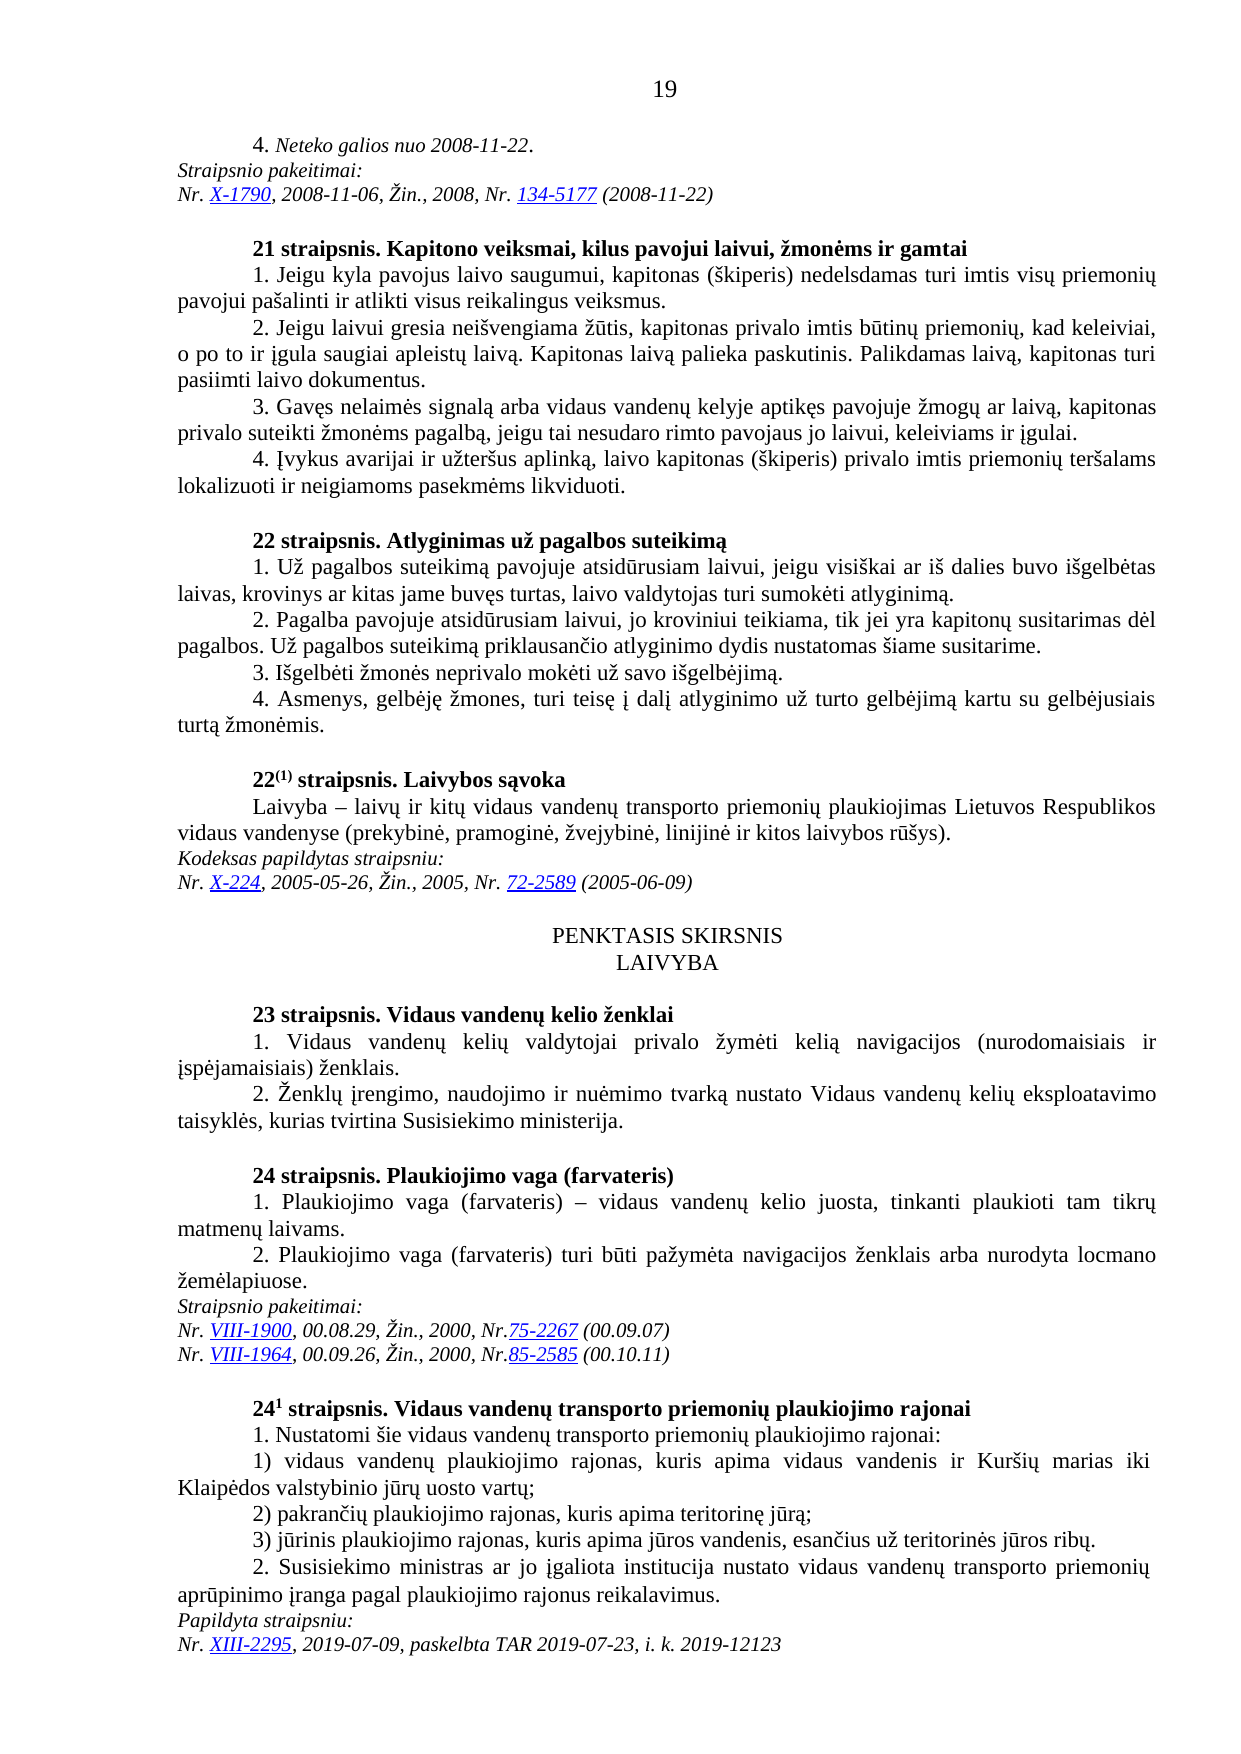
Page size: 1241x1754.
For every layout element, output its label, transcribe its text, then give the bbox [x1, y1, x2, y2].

text 24 straipsnis. Plaukiojimo vaga (farvateris) [177, 1162, 1158, 1188]
text Nr. X-224, 2005-05-26, Žin., 2005, Nr. 72-2589 (2005-06-09) [177, 869, 1158, 894]
text Nr. VIII-1964, 00.09.26, Žin., 2000, Nr.85-2585 (00.10.11) [177, 1342, 1158, 1366]
text 3. Išgelbėti žmonės neprivalo mokėti už savo išgelbėjimą. [177, 659, 1158, 685]
text 1. Plaukiojimo vaga (farvateris) – vidaus vandenų kelio juosta, tinkanti plaukioti tam tikrų matmenų laivams. [177, 1188, 1158, 1241]
text 1. Už pagalbos suteikimą pavojuje atsidūrusiam laivui, jeigu visiškai ar iš dalies buvo išgelbėtas laivas, krovinys ar kitas jame buvęs turtas, laivo valdytojas turi sumokėti atlyginimą. [177, 553, 1158, 606]
text 2. Pagalba pavojuje atsidūrusiam laivui, jo kroviniui teikiama, tik jei yra kapitonų susitarimas dėl pagalbos. Už pagalbos suteikimą priklausančio atlyginimo dydis nustatomas šiame susitarime. [177, 606, 1158, 659]
text 2. Jeigu laivui gresia neišvengiama žūtis, kapitonas privalo imtis būtinų priemonių, kad keleiviai, o po to ir įgula saugiai apleistų laivą. Kapitonas laivą palieka paskutinis. Palikdamas laivą, kapitonas turi pasiimti laivo dokumentus. [177, 314, 1158, 393]
text 2. Ženklų įrengimo, naudojimo ir nuėmimo tvarką nustato Vidaus vandenų kelių eksploatavimo taisyklės, kurias tvirtina Susisiekimo ministerija. [177, 1081, 1158, 1133]
text 1. Vidaus vandenų kelių valdytojai privalo žymėti kelią navigacijos (nurodomaisiais ir įspėjamaisiais) ženklais. [177, 1028, 1158, 1081]
text 2. Plaukiojimo vaga (farvateris) turi būti pažymėta navigacijos ženklais arba nurodyta locmano žemėlapiuose. [177, 1241, 1158, 1294]
text 4. Asmenys, gelbėję žmones, turi teisę į dalį atlyginimo už turto gelbėjimą kartu su gelbėjusiais turtą žmonėmis. [177, 685, 1158, 738]
text 1) vidaus vandenų plaukiojimo rajonas, kuris apima vidaus vandenis ir Kuršių marias iki Klaipėdos valstybinio jūrų uosto vartų; [177, 1447, 1152, 1500]
text 4. Neteko galios nuo 2008-11-22. [177, 131, 1158, 158]
text Straipsnio pakeitimai: [177, 1294, 1158, 1318]
text Kodeksas papildytas straipsniu: [177, 846, 1158, 869]
text Papildyta straipsniu: [177, 1608, 1152, 1632]
text 1. Nustatomi šie vidaus vandenų transporto priemonių plaukiojimo rajonai: [177, 1421, 1152, 1447]
text Nr. X-1790, 2008-11-06, Žin., 2008, Nr. 134-5177 (2008-11-22) [177, 182, 1158, 206]
text 241 straipsnis. Vidaus vandenų transporto priemonių plaukiojimo rajonai [177, 1395, 1152, 1421]
text 2) pakrančių plaukiojimo rajonas, kuris apima teritorinę jūrą; [177, 1500, 1152, 1526]
text 1. Jeigu kyla pavojus laivo saugumui, kapitonas (škiperis) nedelsdamas turi imtis visų priemonių pavojui pašalinti ir atlikti visus reikalingus veiksmus. [177, 261, 1158, 314]
text 4. Įvykus avarijai ir užteršus aplinką, laivo kapitonas (škiperis) privalo imtis priemonių teršalams lokalizuoti ir neigiamoms pasekmėms likviduoti. [177, 445, 1158, 498]
text Nr. VIII-1900, 00.08.29, Žin., 2000, Nr.75-2267 (00.09.07) [177, 1318, 1158, 1342]
text 3. Gavęs nelaimės signalą arba vidaus vandenų kelyje aptikęs pavojuje žmogų ar laivą, kapitonas privalo suteikti žmonėms pagalbą, jeigu tai nesudaro rimto pavojaus jo laivui, keleiviams ir įgulai. [177, 393, 1158, 445]
text 2. Susisiekimo ministras ar jo įgaliota institucija nustato vidaus vandenų transporto priemonių aprūpinimo įranga pagal plaukiojimo rajonus reikalavimus. [177, 1553, 1152, 1608]
text 23 straipsnis. Vidaus vandenų kelio ženklai [177, 1001, 1158, 1028]
text LAIVYBA [177, 949, 1158, 975]
text 21 straipsnis. Kapitono veiksmai, kilus pavojui laivui, žmonėms ir gamtai [177, 234, 1158, 261]
text 22(1) straipsnis. Laivybos sąvoka [177, 766, 1158, 793]
text Laivyba – laivų ir kitų vidaus vandenų transporto priemonių plaukiojimas Lietuvos Respublikos vidaus vandenyse (prekybinė, pramoginė, žvejybinė, linijinė ir kitos laivybos rūšys). [177, 793, 1158, 846]
text PENKTASIS SKIRSNIS [177, 922, 1158, 949]
text Straipsnio pakeitimai: [177, 158, 1158, 182]
text Nr. XIII-2295, 2019-07-09, paskelbta TAR 2019-07-23, i. k. 2019-12123 [177, 1632, 1152, 1656]
text 3) jūrinis plaukiojimo rajonas, kuris apima jūros vandenis, esančius už teritorinės jūros ribų. [177, 1526, 1152, 1553]
text 22 straipsnis. Atlyginimas už pagalbos suteikimą [177, 527, 1158, 553]
